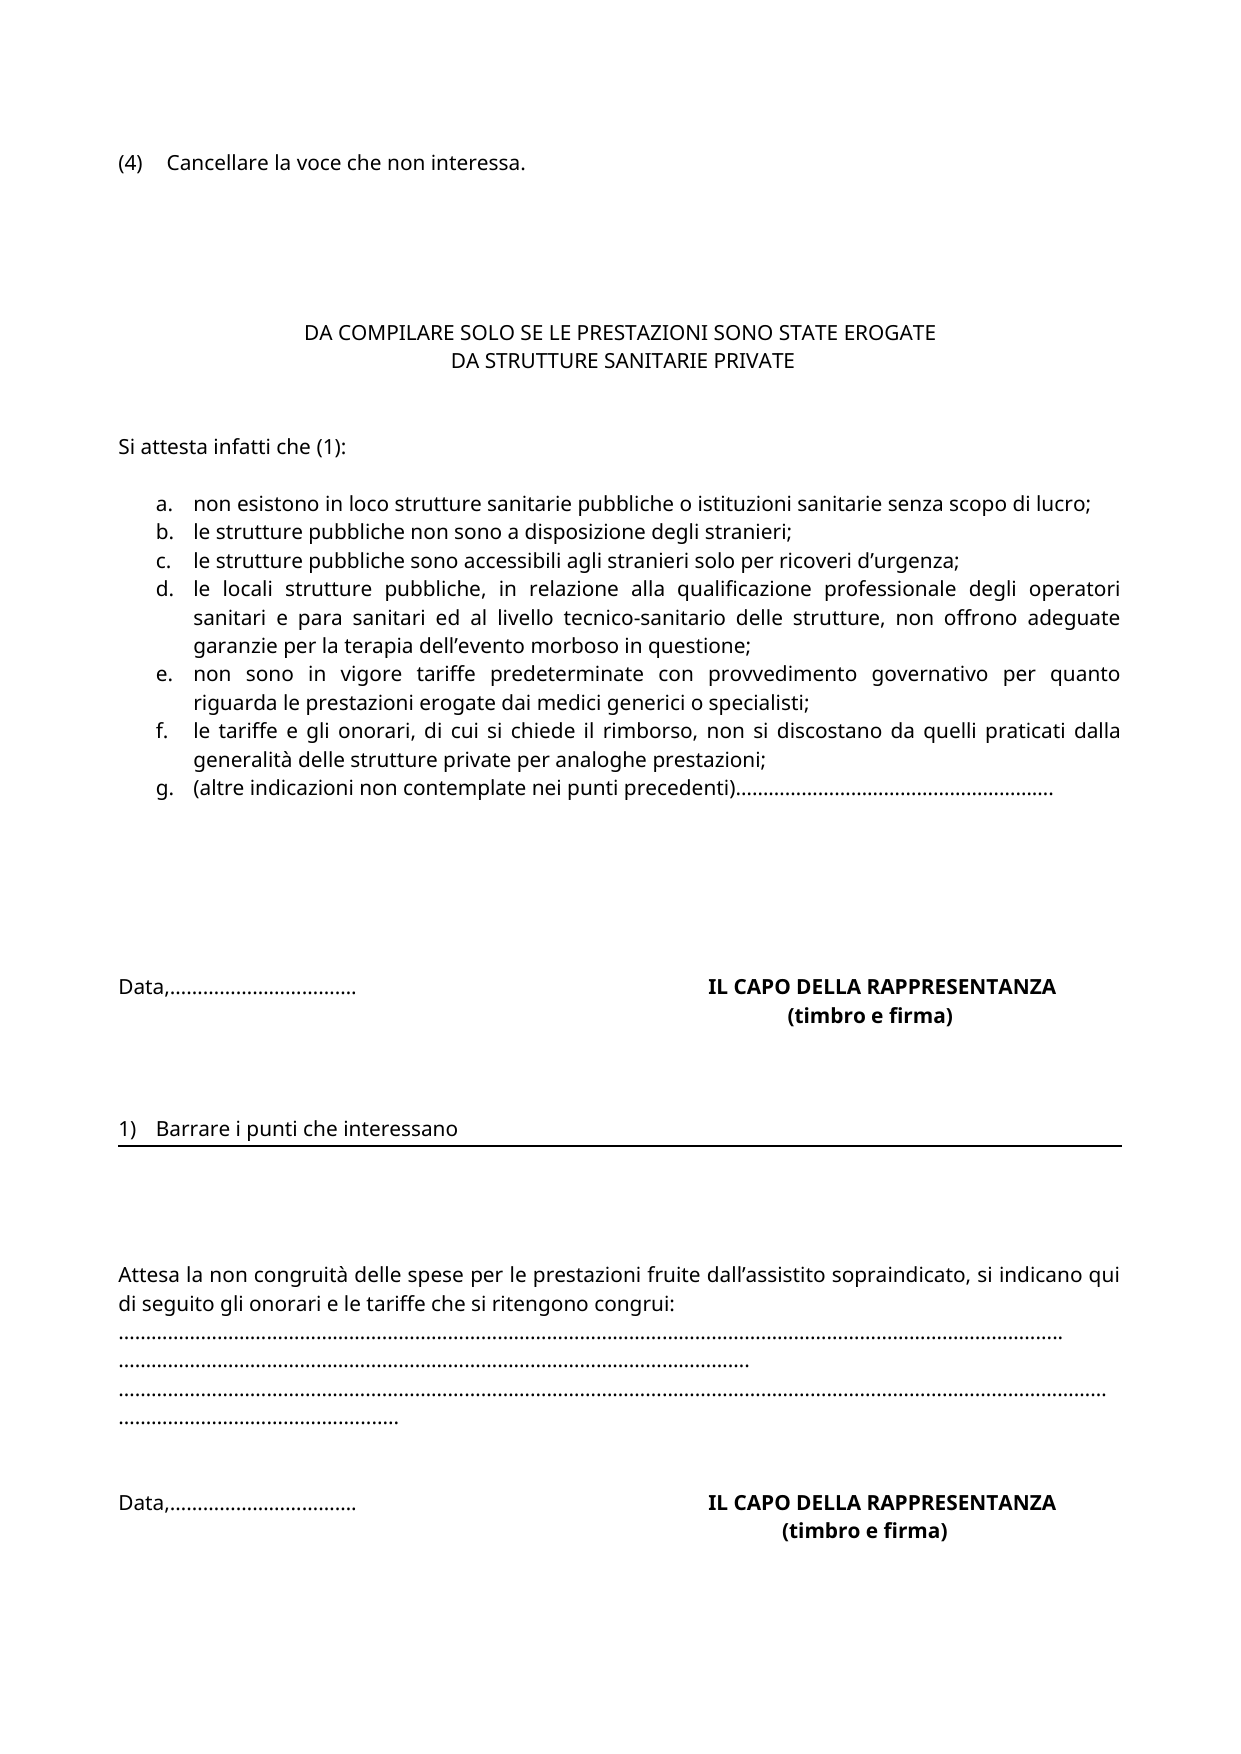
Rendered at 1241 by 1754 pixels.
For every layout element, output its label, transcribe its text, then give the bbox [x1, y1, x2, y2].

list le tariffe e gli onorari, di cui si chiede il rimborso, non si discostano da quelli praticati dalla generalità delle strutture private per analoghe prestazioni; [156, 716, 1122, 773]
text Data,……………………………. IL CAPO DELLA RAPPRESENTANZA [118, 1488, 1122, 1516]
text Data,……………………………. IL CAPO DELLA RAPPRESENTANZA [118, 972, 1122, 1001]
text …………………………………………………………………………………………………….…………………………………………………………………………………………………………………………………………………………………………………………………............ [118, 1346, 1122, 1431]
text Attesa la non congruità delle spese per le prestazioni fruite dall’assistito sopraindicato, si indicano qui di seguito gli onorari e le tariffe che si ritengono congrui: [118, 1260, 1122, 1317]
text (timbro e firma) [118, 1001, 1122, 1029]
list le strutture pubbliche sono accessibili agli stranieri solo per ricoveri d’urgenza; [156, 546, 1122, 574]
list non esistono in loco strutture sanitarie pubbliche o istituzioni sanitarie senza scopo di lucro; [156, 489, 1122, 517]
list Barrare i punti che interessano [118, 1114, 1122, 1145]
text (timbro e firma) [118, 1516, 1122, 1545]
list le strutture pubbliche non sono a disposizione degli stranieri; [156, 517, 1122, 546]
list Cancellare la voce che non interessa. [118, 148, 1122, 176]
list le locali strutture pubbliche, in relazione alla qualificazione professionale degli operatori sanitari e para sanitari ed al livello tecnico-sanitario delle strutture, non offrono adeguate garanzie per la terapia dell’evento morboso in questione; [156, 574, 1122, 659]
text DA STRUTTURE SANITARIE PRIVATE [118, 347, 1122, 375]
text Si attesta infatti che (1): [118, 432, 1122, 460]
list non sono in vigore tariffe predeterminate con provvedimento governativo per quanto riguarda le prestazioni erogate dai medici generici o specialisti; [156, 659, 1122, 716]
text DA COMPILARE SOLO SE LE PRESTAZIONI SONO STATE EROGATE [118, 318, 1122, 347]
list (altre indicazioni non contemplate nei punti precedenti)…………………………………………………. [156, 773, 1122, 802]
text …………………………………………………………………………………………………………………………………………………....... [118, 1317, 1122, 1346]
